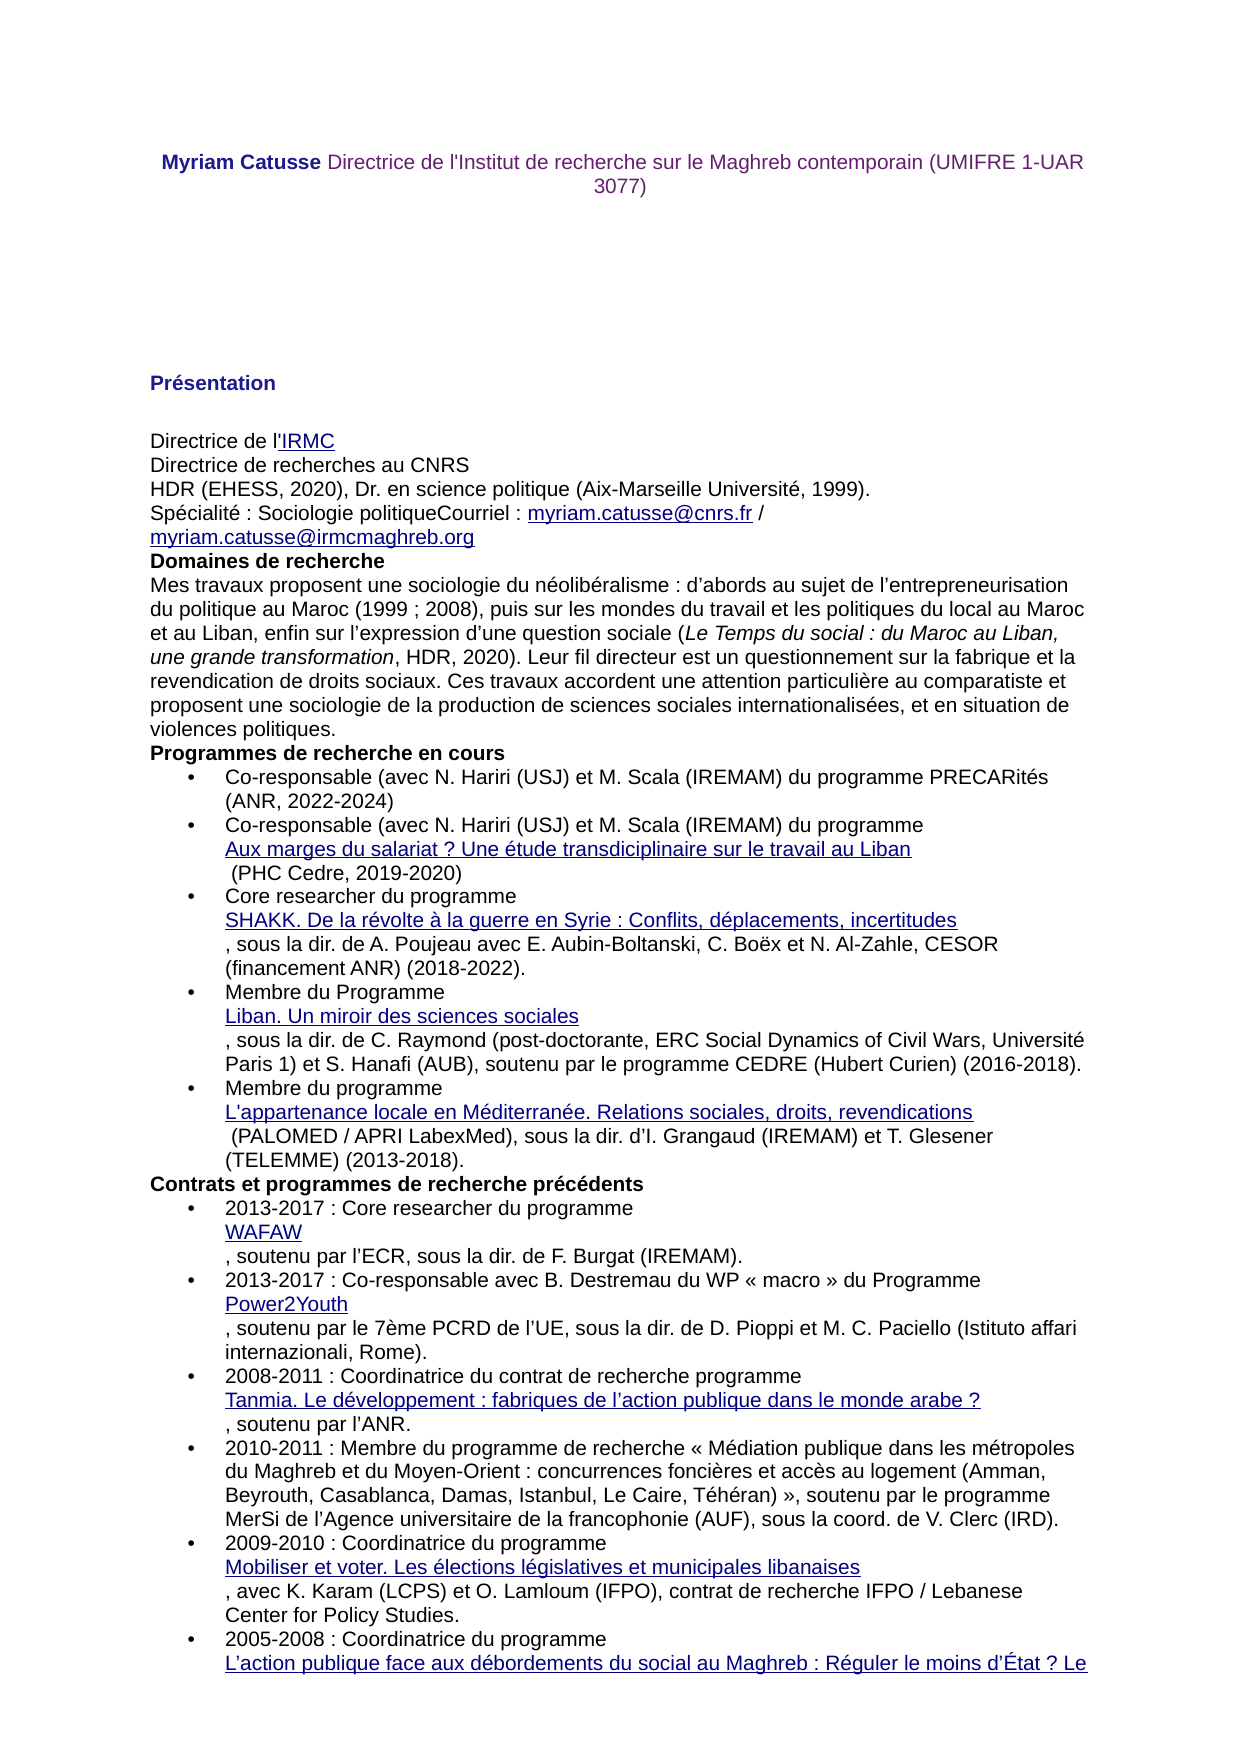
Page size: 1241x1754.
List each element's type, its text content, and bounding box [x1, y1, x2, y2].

list , soutenu par le 7ème PCRD de l’UE, sous la dir. de D. Pioppi et M. C. Paciello (Istituto affari internazionali, Rome). [187, 1316, 1090, 1363]
list (PALOMED / APRI LabexMed), sous la dir. d’I. Grangaud (IREMAM) et T. Glesener (TELEMME) (2013-2018). [187, 1124, 1090, 1172]
subtitle Présentation [150, 371, 1090, 395]
text Programmes de recherche en cours [150, 741, 1090, 764]
list Membre du Programme [187, 980, 1090, 1004]
list Co-responsable (avec N. Hariri (USJ) et M. Scala (IREMAM) du programme PRECARités (ANR, 2022-2024) [187, 764, 1090, 812]
list Mobiliser et voter. Les élections législatives et municipales libanaises [187, 1555, 1090, 1579]
list L'appartenance locale en Méditerranée. Relations sociales, droits, revendications [187, 1100, 1090, 1124]
list Power2Youth [187, 1292, 1090, 1316]
list Tanmia. Le développement : fabriques de l’action publique dans le monde arabe ? [187, 1387, 1090, 1411]
list Aux marges du salariat ? Une étude transdiciplinaire sur le travail au Liban [187, 836, 1090, 860]
list 2010-2011 : Membre du programme de recherche « Médiation publique dans les métropoles du Maghreb et du Moyen-Orient : concurrences foncières et accès au logement (Amman, Beyrouth, Casablanca, Damas, Istanbul, Le Caire, Téhéran) », soutenu par le programme MerSi de l’Agence universitaire de la francophonie (AUF), sous la coord. de V. Clerc (IRD). [187, 1435, 1090, 1531]
list Membre du programme [187, 1076, 1090, 1100]
list 2009-2010 : Coordinatrice du programme [187, 1531, 1090, 1555]
list L’action publique face aux débordements du social au Maghreb : Réguler le moins d’État ? Le [187, 1651, 1090, 1675]
text HDR (EHESS, 2020), Dr. en science politique (Aix-Marseille Université, 1999). [150, 477, 1090, 501]
text Contrats et programmes de recherche précédents [150, 1172, 1090, 1196]
text Directrice de l'IRMC [150, 429, 1090, 453]
list Co-responsable (avec N. Hariri (USJ) et M. Scala (IREMAM) du programme [187, 812, 1090, 836]
list , sous la dir. de A. Poujeau avec E. Aubin-Boltanski, C. Boëx et N. Al-Zahle, CESOR (financement ANR) (2018-2022). [187, 932, 1090, 980]
list (PHC Cedre, 2019-2020) [187, 860, 1090, 884]
list , soutenu par l’ECR, sous la dir. de F. Burgat (IREMAM). [187, 1244, 1090, 1268]
list , sous la dir. de C. Raymond (post-doctorante, ERC Social Dynamics of Civil Wars, Université Paris 1) et S. Hanafi (AUB), soutenu par le programme CEDRE (Hubert Curien) (2016-2018). [187, 1028, 1090, 1076]
list WAFAW [187, 1220, 1090, 1244]
list 2013-2017 : Core researcher du programme [187, 1196, 1090, 1220]
list , soutenu par l’ANR. [187, 1411, 1090, 1435]
list Liban. Un miroir des sciences sociales [187, 1004, 1090, 1028]
list 2005-2008 : Coordinatrice du programme [187, 1627, 1090, 1651]
list 2008-2011 : Coordinatrice du contrat de recherche programme [187, 1363, 1090, 1387]
text Mes travaux proposent une sociologie du néolibéralisme : d’abords au sujet de l’entrepreneurisation du politique au Maroc (1999 ; 2008), puis sur les mondes du travail et les politiques du local au Maroc et au Liban, enfin sur l’expression d’une question sociale (Le Temps du social : du Maroc au Liban, une grande transformation, HDR, 2020). Leur fil directeur est un questionnement sur la fabrique et la revendication de droits sociaux. Ces travaux accordent une attention particulière au comparatiste et proposent une sociologie de la production de sciences sociales internationalisées, et en situation de violences politiques. [150, 573, 1090, 741]
text Domaines de recherche [150, 549, 1090, 573]
subtitle Myriam Catusse Directrice de l'Institut de recherche sur le Maghreb contemporain (UMIFRE 1-UAR 3077) [150, 150, 1090, 198]
list Core researcher du programme [187, 884, 1090, 908]
list SHAKK. De la révolte à la guerre en Syrie : Conflits, déplacements, incertitudes [187, 908, 1090, 932]
text Directrice de recherches au CNRS [150, 453, 1090, 477]
list 2013-2017 : Co-responsable avec B. Destremau du WP « macro » du Programme [187, 1268, 1090, 1292]
list , avec K. Karam (LCPS) et O. Lamloum (IFPO), contrat de recherche IFPO / Lebanese Center for Policy Studies. [187, 1579, 1090, 1627]
text Spécialité : Sociologie politiqueCourriel : myriam.catusse@cnrs.fr / myriam.catusse@irmcmaghreb.org [150, 501, 1090, 549]
